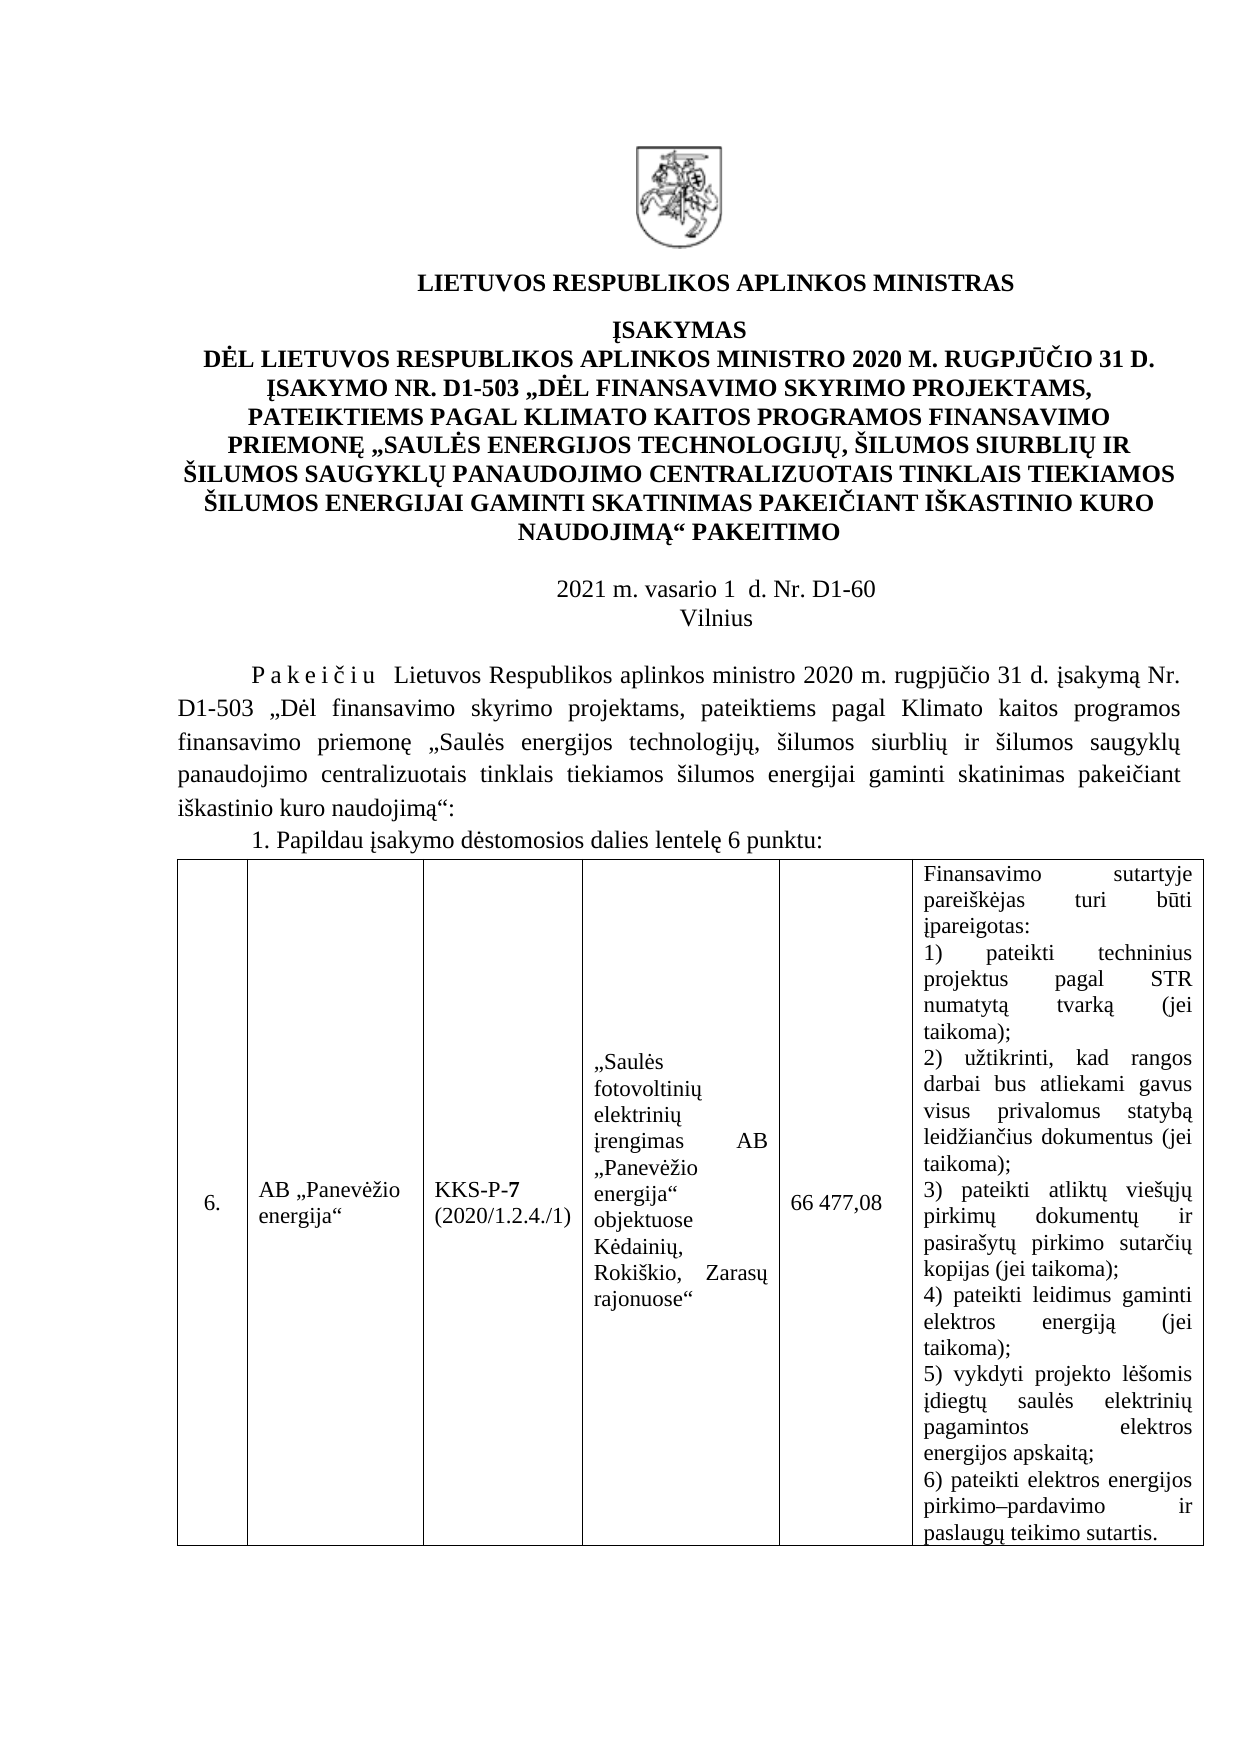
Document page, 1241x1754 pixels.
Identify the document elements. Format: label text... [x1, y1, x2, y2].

table_header 6. [178, 860, 247, 1545]
table_header „Saulės fotovoltinių elektrinių įrengimas AB „Panevėžio energija“ objektuose Kėdainių, Rokiškio, Zarasų rajonuose“ [583, 860, 779, 1545]
table_header Finansavimo sutartyje pareiškėjas turi būti įpareigotas: 1) pateikti techninius projektus pagal STR numatytą tvarką (jei taikoma); 2) užtikrinti, kad rangos darbai bus atliekami gavus visus privalomus statybą leidžiančius dokumentus (jei taikoma); 3) pateikti atliktų viešųjų pirkimų dokumentų ir pasirašytų pirkimo sutarčių kopijas (jei taikoma); 4) pateikti leidimus gaminti elektros energiją (jei taikoma); 5) vykdyti projekto lėšomis įdiegtų saulės elektrinių pagamintos elektros energijos apskaitą; 6) pateikti elektros energijos pirkimo–pardavimo ir paslaugų teikimo sutartis. [913, 860, 1203, 1545]
text 1. Papildau įsakymo dėstomosios dalies lentelę 6 punktu: [177, 826, 1181, 854]
table_header 66 477,08 [780, 860, 912, 1545]
table_header [594, 1312, 617, 1356]
text LIETUVOS RESPUBLIKOS APLINKOS MINISTRAS [177, 268, 1181, 296]
text Vilnius [177, 603, 1181, 632]
text ĮSAKYMAS [177, 316, 1181, 344]
text 2021 m. vasario 1 d. Nr. D1-60 [177, 574, 1181, 603]
text DĖL LIETUVOS RESPUBLIKOS APLINKOS MINISTRO 2020 M. RUGPJŪČIO 31 D. ĮSAKYMO NR. D1-503 „DĖL FINANSAVIMO SKYRIMO PROJEKTAMS, PATEIKTIEMS PAGAL KLIMATO KAITOS PROGRAMOS FINANSAVIMO PRIEMONĘ „SAULĖS ENERGIJOS TECHNOLOGIJŲ, ŠILUMOS SIURBLIŲ IR ŠILUMOS SAUGYKLŲ PANAUDOJIMO CENTRALIZUOTAIS TINKLAIS TIEKIAMOS ŠILUMOS ENERGIJAI GAMINTI SKATINIMAS PAKEIČIANT IŠKASTINIO KURO NAUDOJIMĄ“ PAKEITIMO [177, 344, 1181, 546]
text Pakeičiu Lietuvos Respublikos aplinkos ministro 2020 m. rugpjūčio 31 d. įsakymą Nr. D1-503 „Dėl finansavimo skyrimo projektams, pateiktiems pagal Klimato kaitos programos finansavimo priemonę „Saulės energijos technologijų, šilumos siurblių ir šilumos saugyklų panaudojimo centralizuotais tinklais tiekiamos šilumos energijai gaminti skatinimas pakeičiant iškastinio kuro naudojimą“: [177, 661, 1181, 821]
table_header AB „Panevėžio energija“ [248, 860, 423, 1545]
table_header KKS-P-7 (2020/1.2.4./1) [424, 860, 582, 1545]
